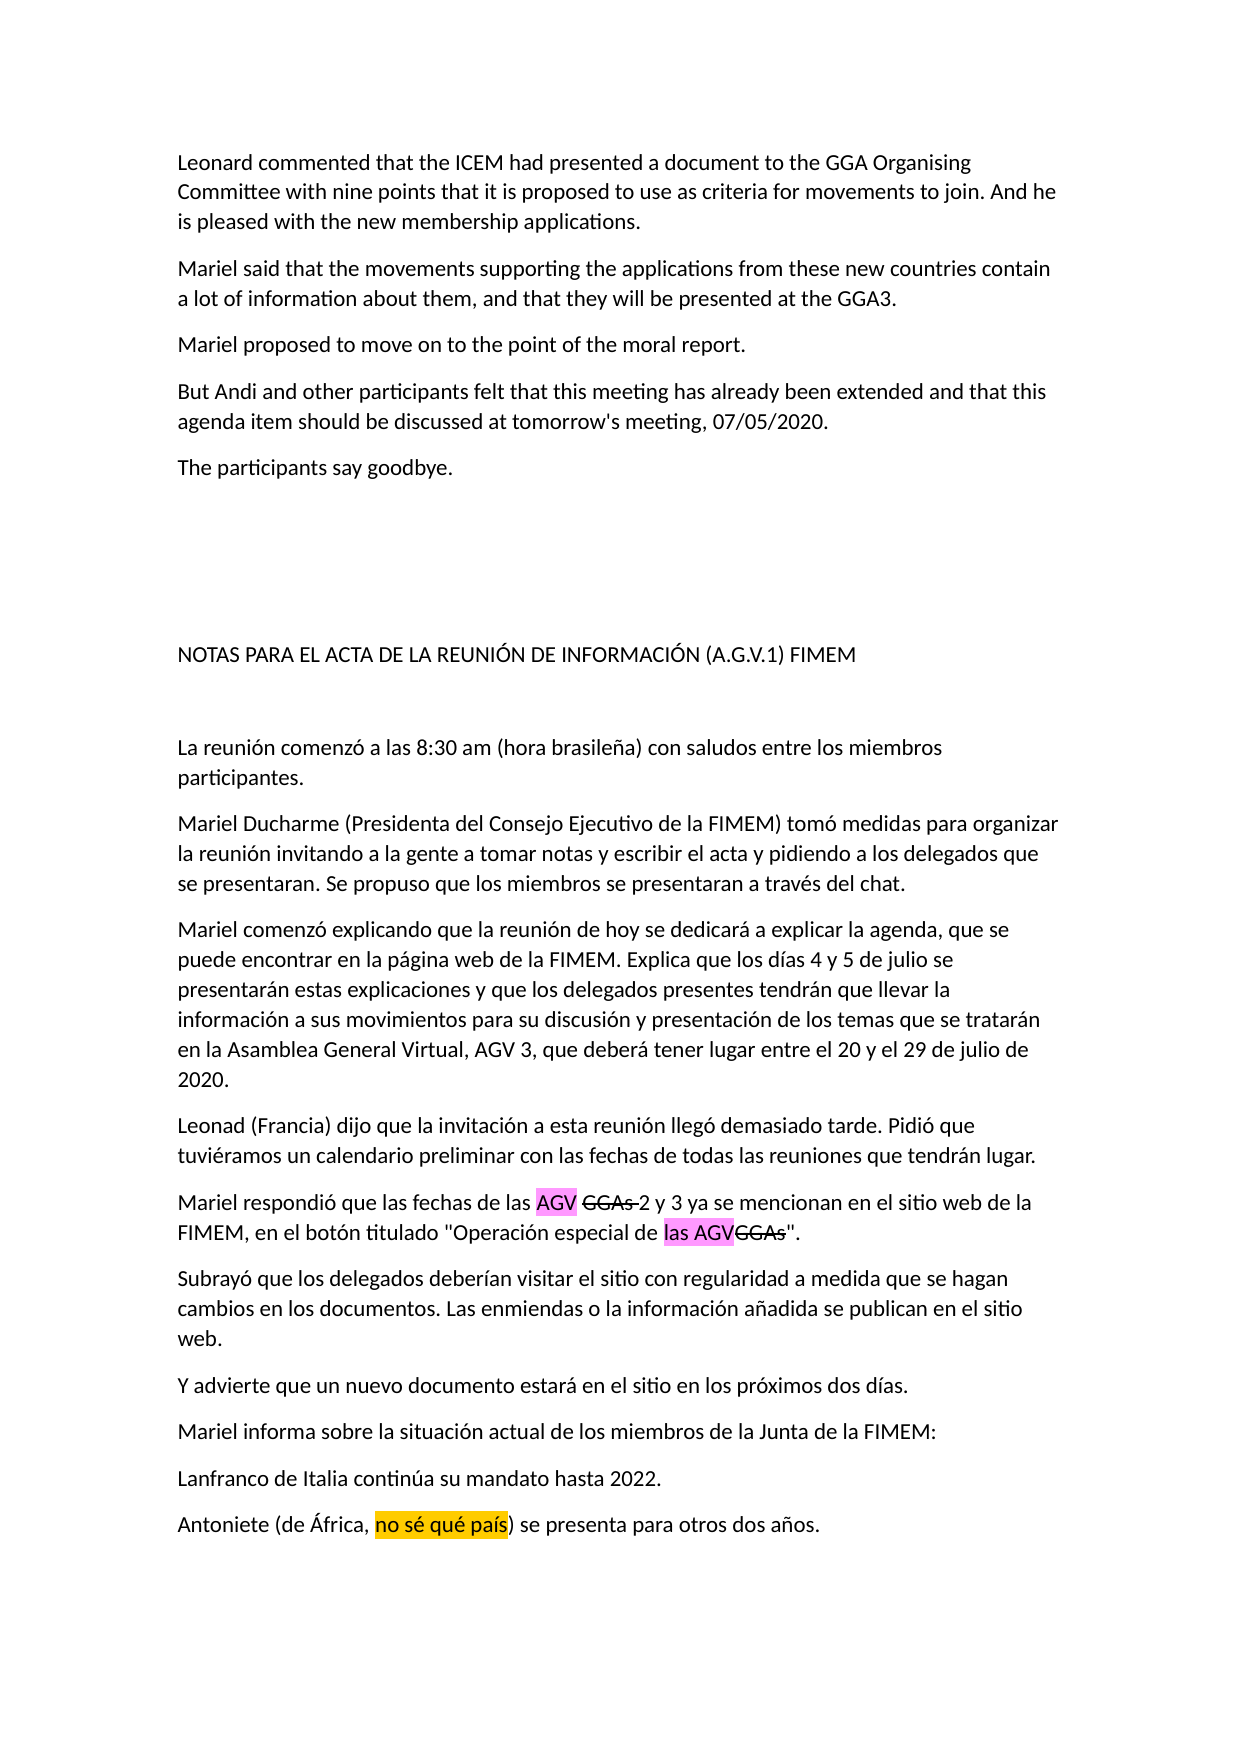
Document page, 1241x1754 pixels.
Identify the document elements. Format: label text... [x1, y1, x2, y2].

text Y advierte que un nuevo documento estará en el sitio en los próximos dos días. [177, 1371, 1063, 1399]
text Mariel said that the movements supporting the applications from these new countries contain a lot of information about them, and that they will be presented at the GGA3. [177, 254, 1063, 312]
text Mariel respondió que las fechas de las AGV GGAs 2 y 3 ya se mencionan en el sitio web de la FIMEM, en el botón titulado "Operación especial de las AGVGGAs". [177, 1188, 1063, 1246]
text The participants say goodbye. [177, 453, 1063, 481]
text Lanfranco de Italia continúa su mandato hasta 2022. [177, 1464, 1063, 1492]
text Mariel comenzó explicando que la reunión de hoy se dedicará a explicar la agenda, que se puede encontrar en la página web de la FIMEM. Explica que los días 4 y 5 de julio se presentarán estas explicaciones y que los delegados presentes tendrán que llevar la información a sus movimientos para su discusión y presentación de los temas que se tratarán en la Asamblea General Virtual, AGV 3, que deberá tener lugar entre el 20 y el 29 de julio de 2020. [177, 916, 1063, 1093]
text Mariel proposed to move on to the point of the moral report. [177, 330, 1063, 358]
text La reunión comenzó a las 8:30 am (hora brasileña) con saludos entre los miembros participantes. [177, 733, 1063, 791]
text Leonad (Francia) dijo que la invitación a esta reunión llegó demasiado tarde. Pidió que tuviéramos un calendario preliminar con las fechas de todas las reuniones que tendrán lugar. [177, 1112, 1063, 1169]
text Subrayó que los delegados deberían visitar el sitio con regularidad a medida que se hagan cambios en los documentos. Las enmiendas o la información añadida se publican en el sitio web. [177, 1264, 1063, 1352]
text Mariel informa sobre la situación actual de los miembros de la Junta de la FIMEM: [177, 1417, 1063, 1446]
text Antoniete (de África, no sé qué país) se presenta para otros dos años. [177, 1511, 1063, 1539]
text But Andi and other participants felt that this meeting has already been extended and that this agenda item should be discussed at tomorrow's meeting, 07/05/2020. [177, 377, 1063, 435]
text Leonard commented that the ICEM had presented a document to the GGA Organising Committee with nine points that it is proposed to use as criteria for movements to join. And he is pleased with the new membership applications. [177, 148, 1063, 235]
text Mariel Ducharme (Presidenta del Consejo Ejecutivo de la FIMEM) tomó medidas para organizar la reunión invitando a la gente a tomar notas y escribir el acta y pidiendo a los delegados que se presentaran. Se propuso que los miembros se presentaran a través del chat. [177, 809, 1063, 897]
text NOTAS PARA EL ACTA DE LA REUNIÓN DE INFORMACIÓN (A.G.V.1) FIMEM [177, 640, 1063, 668]
